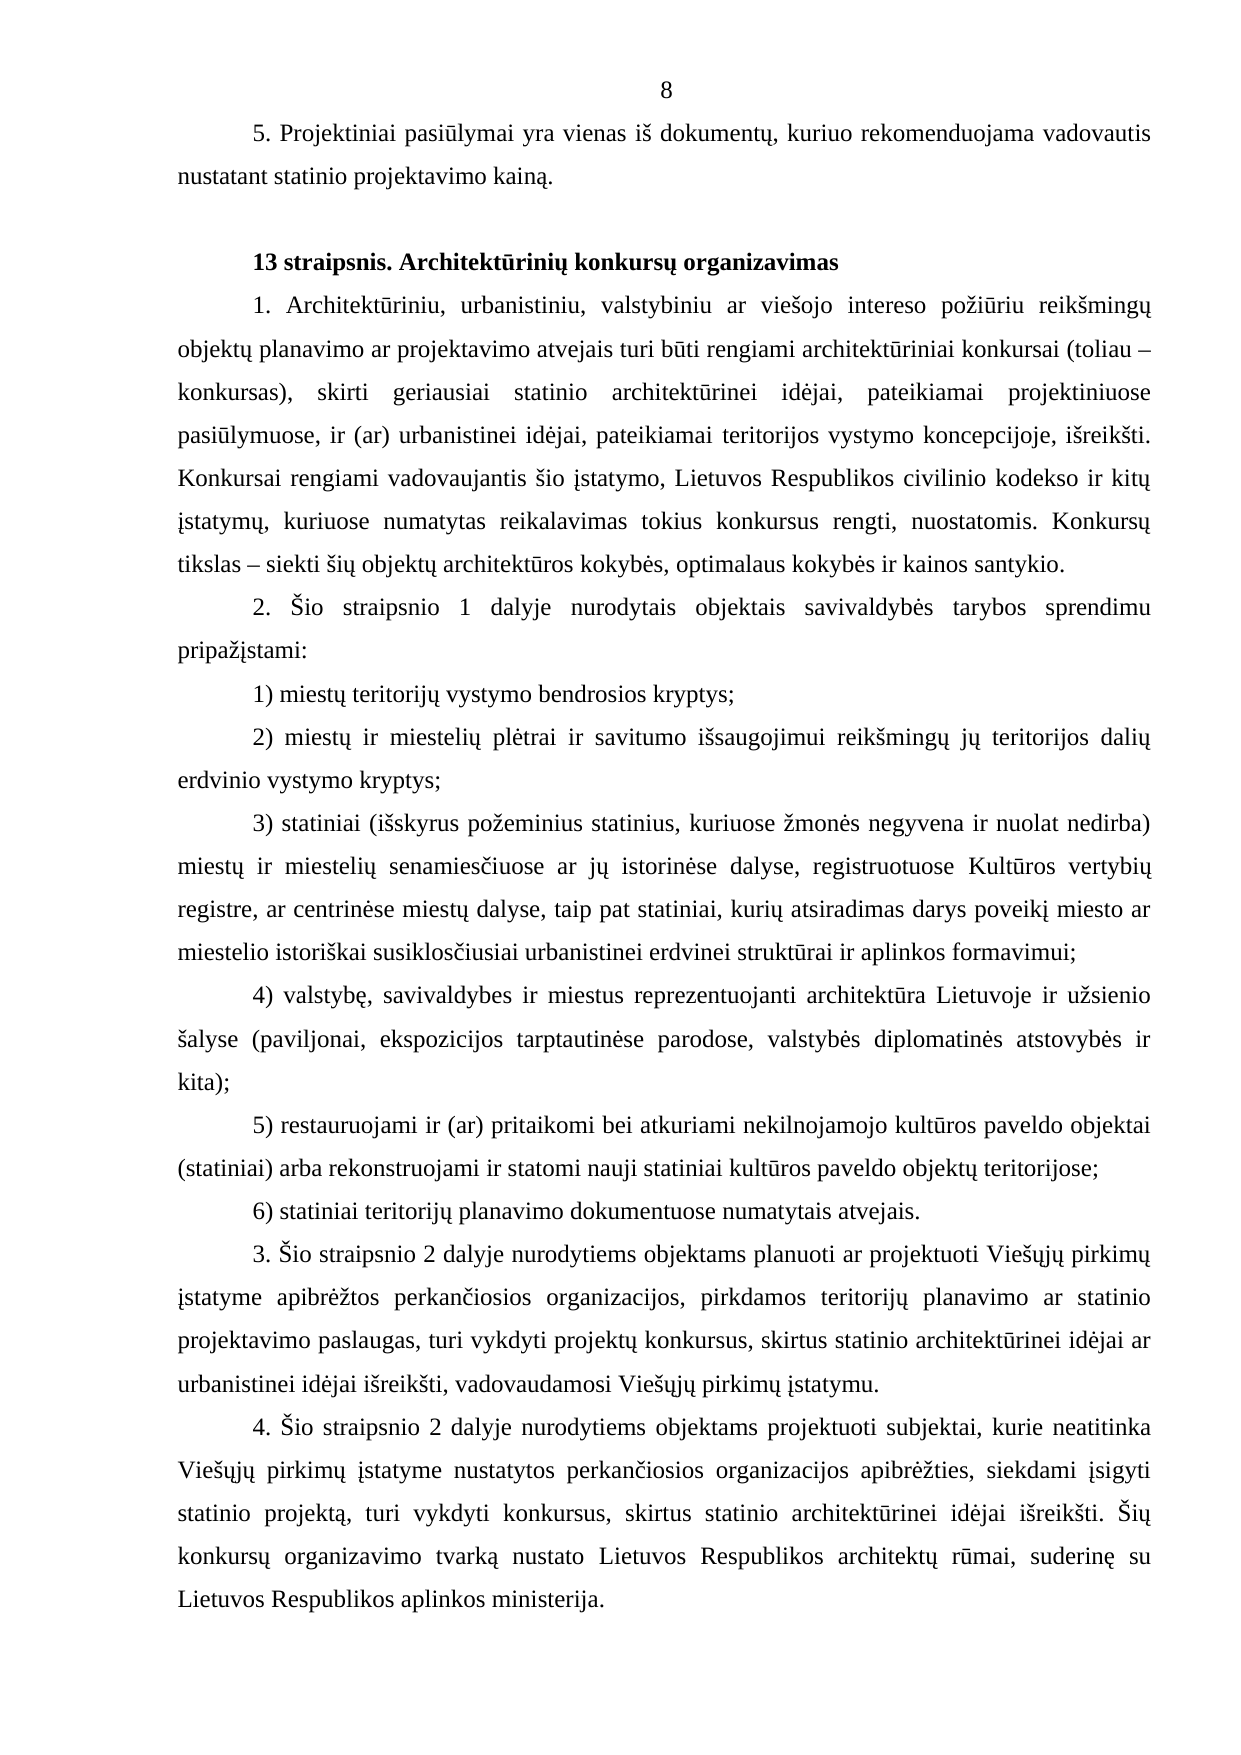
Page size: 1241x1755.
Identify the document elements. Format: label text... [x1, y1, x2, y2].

text 5. Projektiniai pasiūlymai yra vienas iš dokumentų, kuriuo rekomenduojama vadovautis nustatant statinio projektavimo kainą. [177, 118, 1152, 190]
text 2) miestų ir miestelių plėtrai ir savitumo išsaugojimui reikšmingų jų teritorijos dalių erdvinio vystymo kryptys; [177, 722, 1152, 794]
text 5) restauruojami ir (ar) pritaikomi bei atkuriami nekilnojamojo kultūros paveldo objektai (statiniai) arba rekonstruojami ir statomi nauji statiniai kultūros paveldo objektų teritorijose; [177, 1110, 1152, 1182]
text 4) valstybę, savivaldybes ir miestus reprezentuojanti architektūra Lietuvoje ir užsienio šalyse (paviljonai, ekspozicijos tarptautinėse parodose, valstybės diplomatinės atstovybės ir kita); [177, 981, 1152, 1096]
text 13 straipsnis. Architektūrinių konkursų organizavimas [177, 247, 1152, 276]
text 2. Šio straipsnio 1 dalyje nurodytais objektais savivaldybės tarybos sprendimu pripažįstami: [177, 592, 1152, 664]
text 4. Šio straipsnio 2 dalyje nurodytiems objektams projektuoti subjektai, kurie neatitinka Viešųjų pirkimų įstatyme nustatytos perkančiosios organizacijos apibrėžties, siekdami įsigyti statinio projektą, turi vykdyti konkursus, skirtus statinio architektūrinei idėjai išreikšti. Šių konkursų organizavimo tvarką nustato Lietuvos Respublikos architektų rūmai, suderinę su Lietuvos Respublikos aplinkos ministerija. [177, 1412, 1152, 1613]
text 3) statiniai (išskyrus požeminius statinius, kuriuose žmonės negyvena ir nuolat nedirba) miestų ir miestelių senamiesčiuose ar jų istorinėse dalyse, registruotuose Kultūros vertybių registre, ar centrinėse miestų dalyse, taip pat statiniai, kurių atsiradimas darys poveikį miesto ar miestelio istoriškai susiklosčiusiai urbanistinei erdvinei struktūrai ir aplinkos formavimui; [177, 808, 1152, 966]
text 6) statiniai teritorijų planavimo dokumentuose numatytais atvejais. [177, 1196, 1152, 1225]
text 1) miestų teritorijų vystymo bendrosios kryptys; [177, 679, 1152, 707]
text 3. Šio straipsnio 2 dalyje nurodytiems objektams planuoti ar projektuoti Viešųjų pirkimų įstatyme apibrėžtos perkančiosios organizacijos, pirkdamos teritorijų planavimo ar statinio projektavimo paslaugas, turi vykdyti projektų konkursus, skirtus statinio architektūrinei idėjai ar urbanistinei idėjai išreikšti, vadovaudamosi Viešųjų pirkimų įstatymu. [177, 1239, 1152, 1397]
text 1. Architektūriniu, urbanistiniu, valstybiniu ar viešojo intereso požiūriu reikšmingų objektų planavimo ar projektavimo atvejais turi būti rengiami architektūriniai konkursai (toliau – konkursas), skirti geriausiai statinio architektūrinei idėjai, pateikiamai projektiniuose pasiūlymuose, ir (ar) urbanistinei idėjai, pateikiamai teritorijos vystymo koncepcijoje, išreikšti. Konkursai rengiami vadovaujantis šio įstatymo, Lietuvos Respublikos civilinio kodekso ir kitų įstatymų, kuriuose numatytas reikalavimas tokius konkursus rengti, nuostatomis. Konkursų tikslas – siekti šių objektų architektūros kokybės, optimalaus kokybės ir kainos santykio. [177, 291, 1152, 578]
